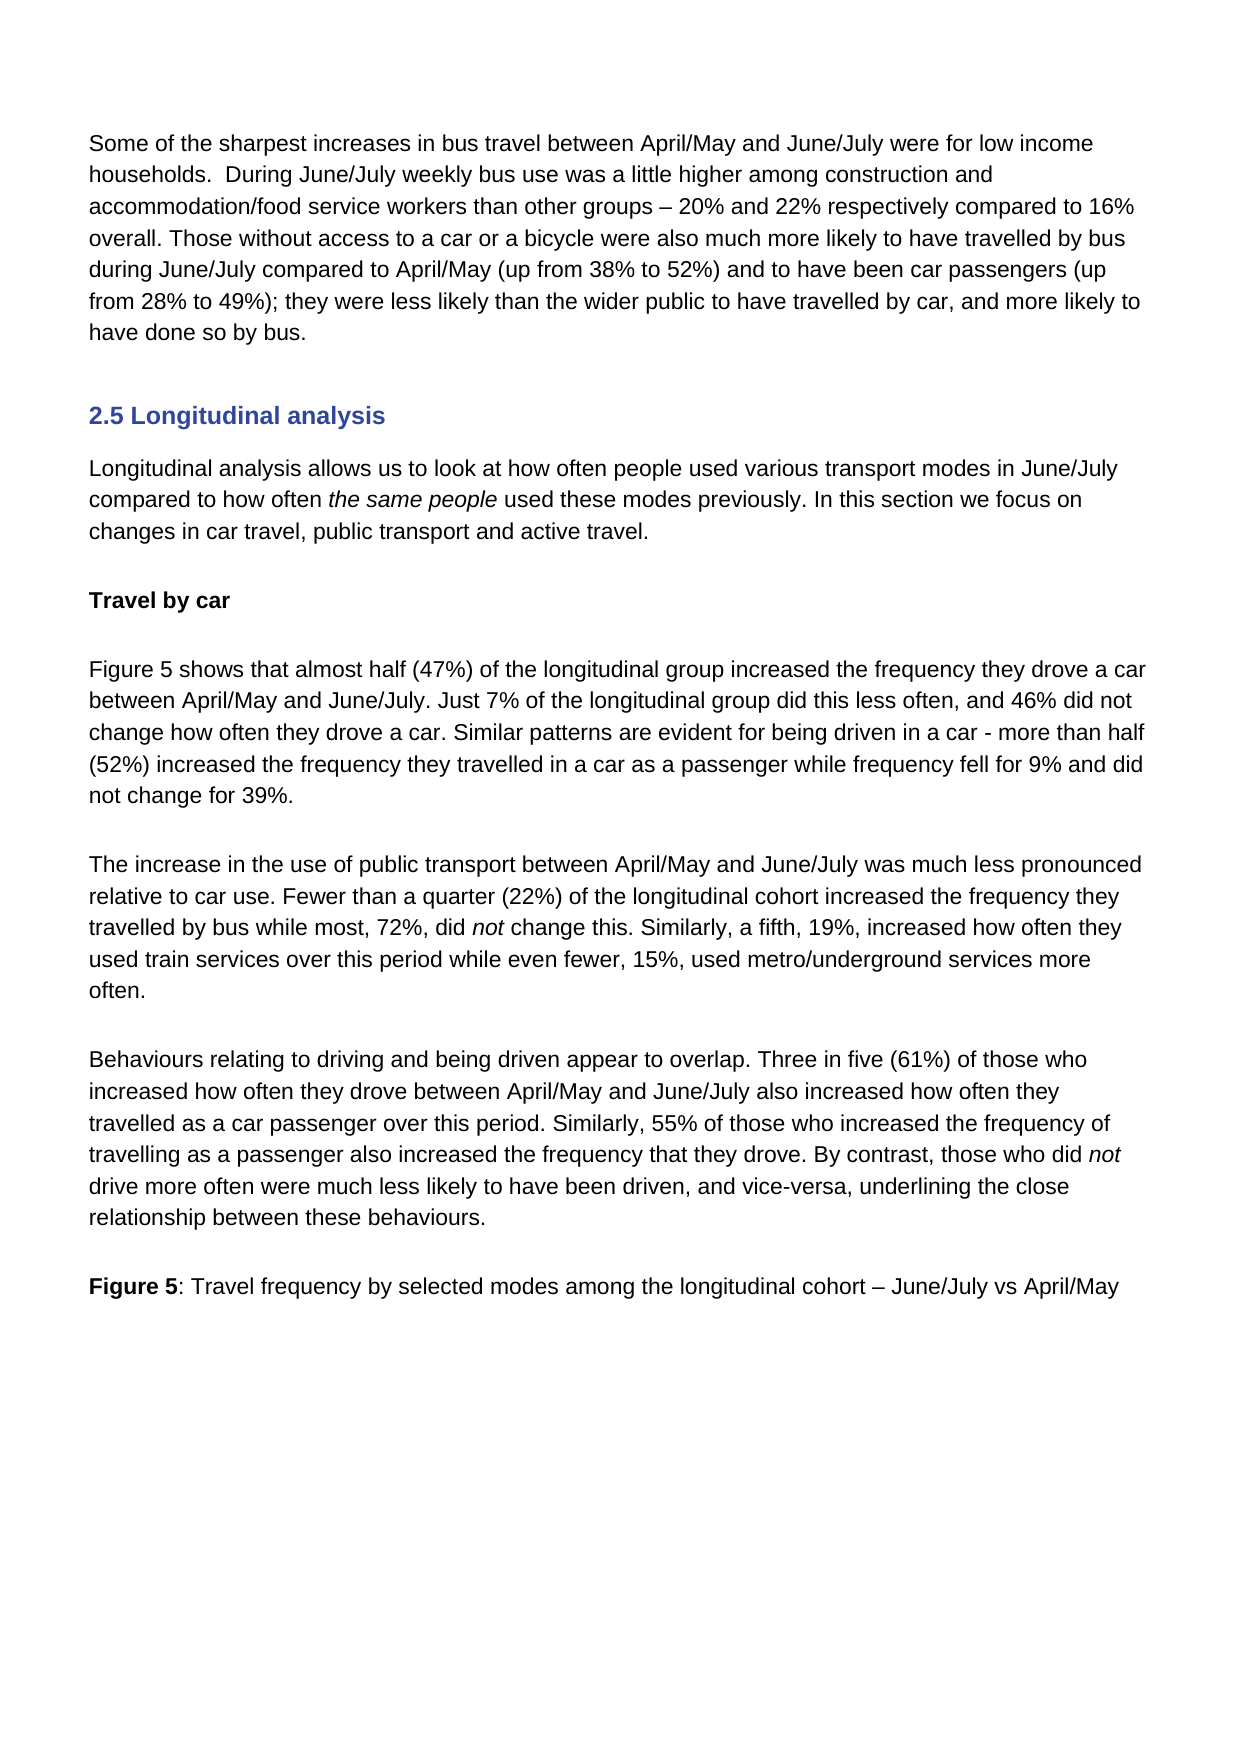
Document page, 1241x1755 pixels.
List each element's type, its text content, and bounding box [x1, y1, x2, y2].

list Travel by car [89, 587, 1152, 613]
text Some of the sharpest increases in bus travel between April/May and June/July were for low income households. During June/July weekly bus use was a little higher among construction and accommodation/food service workers than other groups – 20% and 22% respectively compared to 16% overall. Those without access to a car or a bicycle were also much more likely to have travelled by bus during June/July compared to April/May (up from 38% to 52%) and to have been car passengers (up from 28% to 49%); they were less likely than the wider public to have travelled by car, and more likely to have done so by bus. [89, 130, 1152, 346]
list Figure 5: Travel frequency by selected modes among the longitudinal cohort – June/July vs April/May [89, 1273, 1152, 1300]
list Figure 5 shows that almost half (47%) of the longitudinal group increased the frequency they drove a car between April/May and June/July. Just 7% of the longitudinal group did this less often, and 46% did not change how often they drove a car. Similar patterns are evident for being driven in a car - more than half (52%) increased the frequency they travelled in a car as a passenger while frequency fell for 9% and did not change for 39%. [89, 656, 1152, 808]
list Longitudinal analysis allows us to look at how often people used various transport modes in June/July compared to how often the same people used these modes previously. In this section we focus on changes in car travel, public transport and active travel. [89, 454, 1152, 544]
list The increase in the use of public transport between April/May and June/July was much less pronounced relative to car use. Fewer than a quarter (22%) of the longitudinal cohort increased the frequency they travelled by bus while most, 72%, did not change this. Similarly, a fifth, 19%, increased how often they used train services over this period while even fewer, 15%, used metro/underground services more often. [89, 851, 1152, 1004]
subtitle 2.5 Longitudinal analysis [89, 401, 1152, 429]
list Behaviours relating to driving and being driven appear to overlap. Three in five (61%) of those who increased how often they drove between April/May and June/July also increased how often they travelled as a car passenger over this period. Similarly, 55% of those who increased the frequency of travelling as a passenger also increased the frequency that they drove. By contrast, those who did not drive more often were much less likely to have been driven, and vice-versa, underlining the close relationship between these behaviours. [89, 1046, 1152, 1231]
